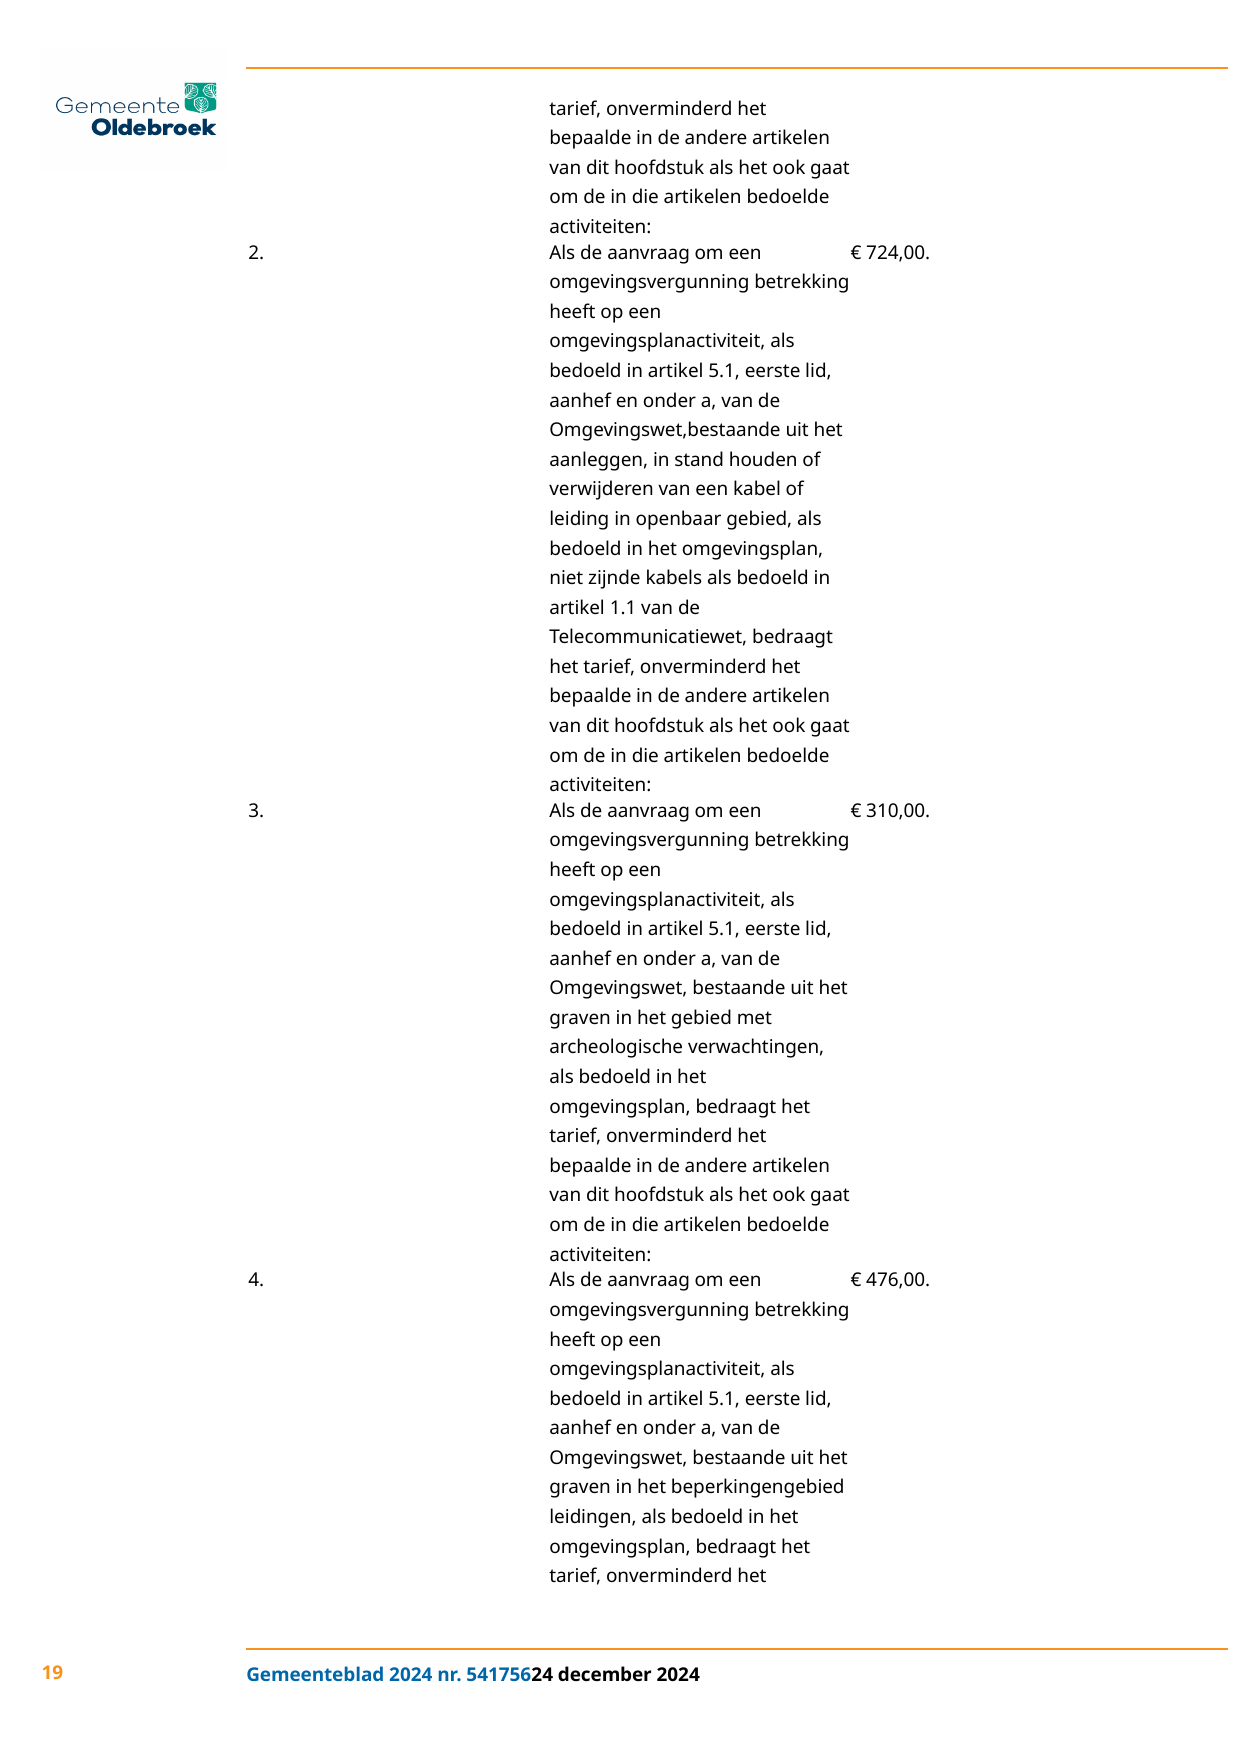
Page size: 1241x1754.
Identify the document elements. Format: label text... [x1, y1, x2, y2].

table_cell [248, 95, 549, 239]
table_cell Als de aanvraag om een omgevingsvergunning betrekking heeft op een omgevingsplanactiviteit, als bedoeld in artikel 5.1, eerste lid, aanhef en onder a, van de Omgevingswet,bestaande uit het aanleggen, in stand houden of verwijderen van een kabel of leiding in openbaar gebied, als bedoeld in het omgevingsplan, niet zijnde kabels als bedoeld in artikel 1.1 van de Telecommunicatiewet, bedraagt het tarief, onverminderd het bepaalde in de andere artikelen van dit hoofdstuk als het ook gaat om de in die artikelen bedoelde activiteiten: [549, 239, 850, 797]
table_cell € 476,00. [850, 1267, 1152, 1588]
table_cell Als de aanvraag om een omgevingsvergunning betrekking heeft op een omgevingsplanactiviteit, als bedoeld in artikel 5.1, eerste lid, aanhef en onder a, van de Omgevingswet, bestaande uit het graven in het gebied met archeologische verwachtingen, als bedoeld in het omgevingsplan, bedraagt het tarief, onverminderd het bepaalde in de andere artikelen van dit hoofdstuk als het ook gaat om de in die artikelen bedoelde activiteiten: [549, 797, 850, 1267]
table_cell 4. [248, 1267, 549, 1588]
table_cell [850, 95, 1152, 239]
table_cell 3. [248, 797, 549, 1267]
table_cell 2. [248, 239, 549, 797]
table_cell € 310,00. [850, 797, 1152, 1267]
table_cell tarief, onverminderd het bepaalde in de andere artikelen van dit hoofdstuk als het ook gaat om de in die artikelen bedoelde activiteiten: [549, 95, 850, 239]
table_cell Als de aanvraag om een omgevingsvergunning betrekking heeft op een omgevingsplanactiviteit, als bedoeld in artikel 5.1, eerste lid, aanhef en onder a, van de Omgevingswet, bestaande uit het graven in het beperkingengebied leidingen, als bedoeld in het omgevingsplan, bedraagt het tarief, onverminderd het [549, 1267, 850, 1588]
picture [41, 47, 231, 172]
table_cell € 724,00. [850, 239, 1152, 797]
